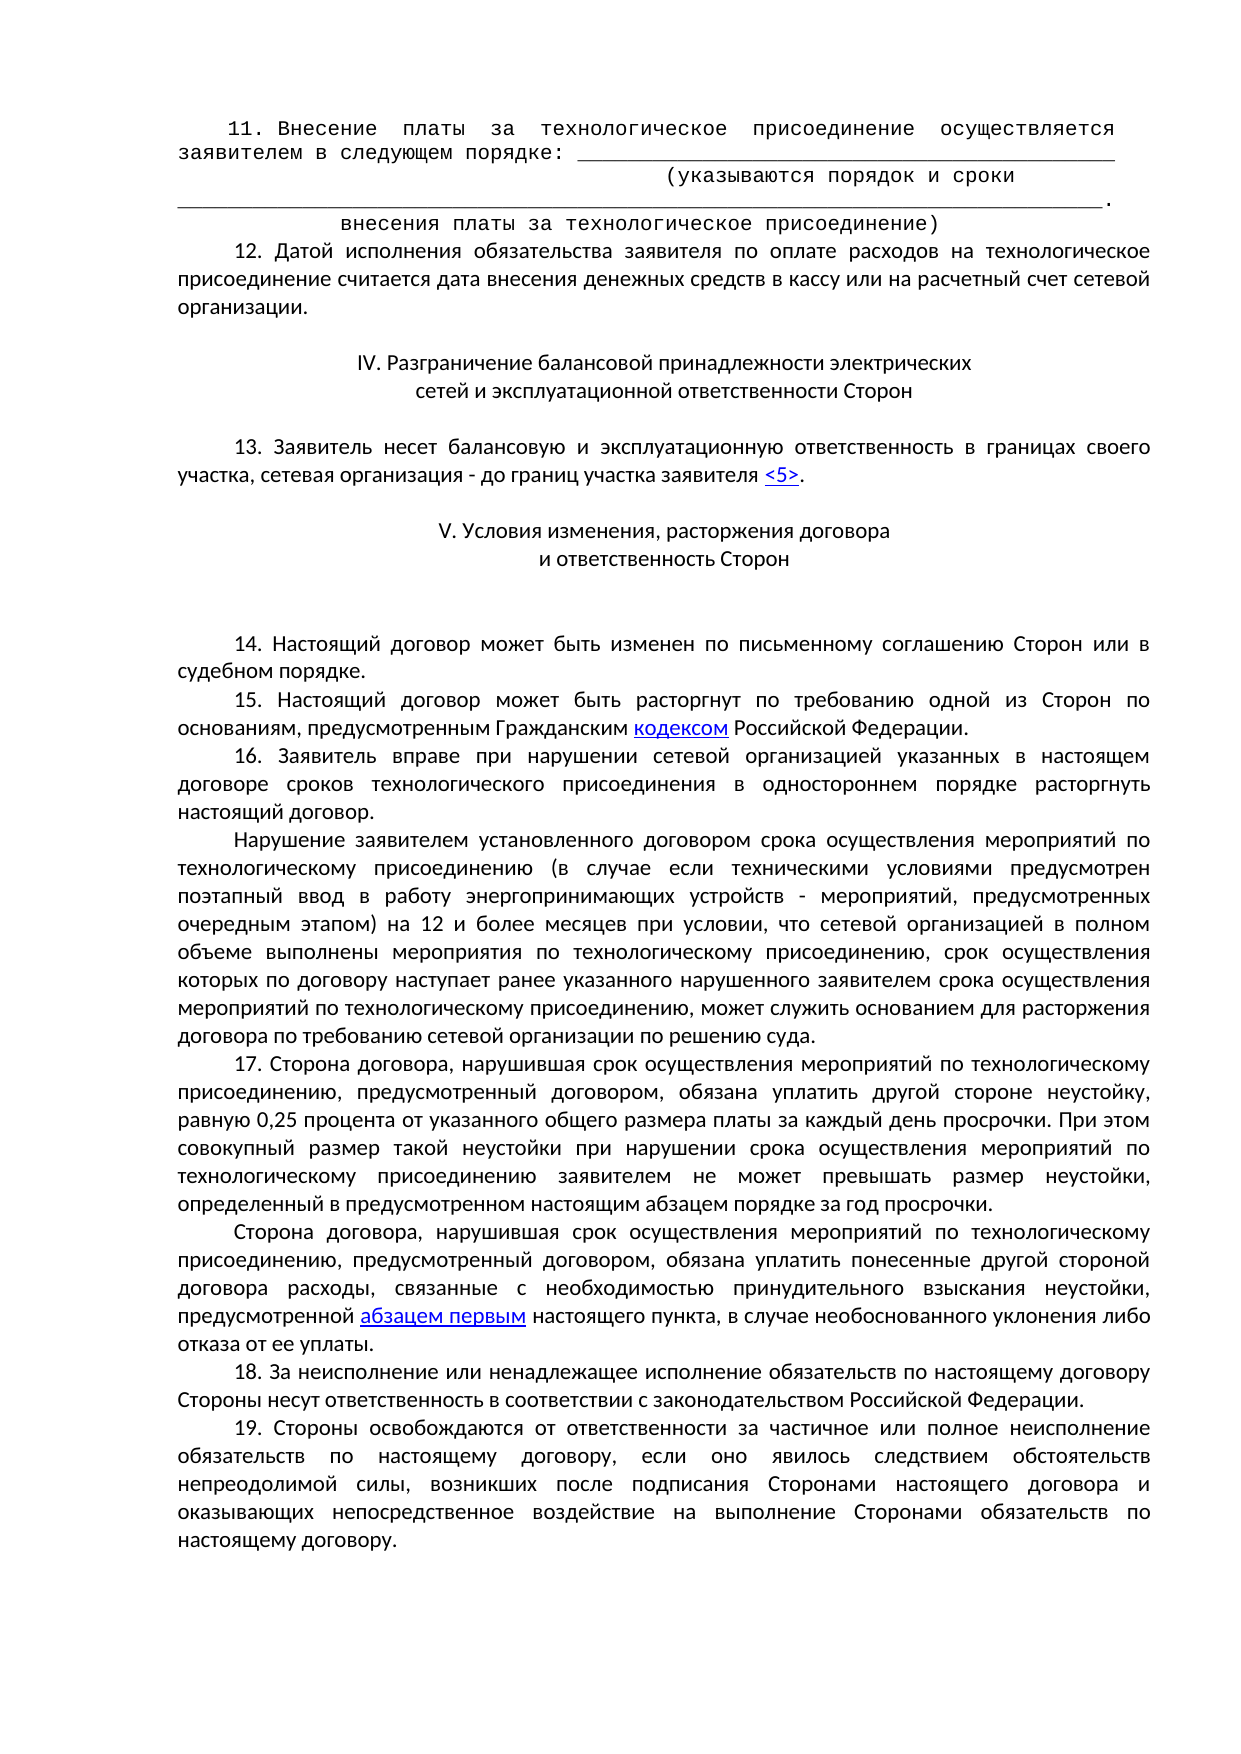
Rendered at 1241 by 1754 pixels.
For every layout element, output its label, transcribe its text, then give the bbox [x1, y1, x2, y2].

text __________________________________________________________________________. [177, 189, 1152, 213]
text 15. Настоящий договор может быть расторгнут по требованию одной из Сторон по основаниям, предусмотренным Гражданским кодексом Российской Федерации. [177, 685, 1152, 741]
text 11. Внесение платы за технологическое присоединение осуществляется [177, 118, 1152, 142]
text внесения платы за технологическое присоединение) [177, 213, 1152, 236]
text 18. За неисполнение или ненадлежащее исполнение обязательств по настоящему договору Стороны несут ответственность в соответствии с законодательством Российской Федерации. [177, 1357, 1152, 1413]
text 17. Сторона договора, нарушившая срок осуществления мероприятий по технологическому присоединению, предусмотренный договором, обязана уплатить другой стороне неустойку, равную 0,25 процента от указанного общего размера платы за каждый день просрочки. При этом совокупный размер такой неустойки при нарушении срока осуществления мероприятий по технологическому присоединению заявителем не может превышать размер неустойки, определенный в предусмотренном настоящим абзацем порядке за год просрочки. [177, 1049, 1152, 1217]
text Нарушение заявителем установленного договором срока осуществления мероприятий по технологическому присоединению (в случае если техническими условиями предусмотрен поэтапный ввод в работу энергопринимающих устройств - мероприятий, предусмотренных очередным этапом) на 12 и более месяцев при условии, что сетевой организацией в полном объеме выполнены мероприятия по технологическому присоединению, срок осуществления которых по договору наступает ранее указанного нарушенного заявителем срока осуществления мероприятий по технологическому присоединению, может служить основанием для расторжения договора по требованию сетевой организации по решению суда. [177, 825, 1152, 1049]
text 13. Заявитель несет балансовую и эксплуатационную ответственность в границах своего участка, сетевая организация - до границ участка заявителя <5>. [177, 432, 1152, 488]
text 19. Стороны освобождаются от ответственности за частичное или полное неисполнение обязательств по настоящему договору, если оно явилось следствием обстоятельств непреодолимой силы, возникших после подписания Сторонами настоящего договора и оказывающих непосредственное воздействие на выполнение Сторонами обязательств по настоящему договору. [177, 1413, 1152, 1553]
subtitle V. Условия изменения, расторжения договора [177, 517, 1152, 544]
subtitle IV. Разграничение балансовой принадлежности электрических [177, 348, 1152, 376]
text сетей и эксплуатационной ответственности Сторон [177, 376, 1152, 404]
text 12. Датой исполнения обязательства заявителя по оплате расходов на технологическое присоединение считается дата внесения денежных средств в кассу или на расчетный счет сетевой организации. [177, 236, 1152, 320]
text 14. Настоящий договор может быть изменен по письменному соглашению Сторон или в судебном порядке. [177, 629, 1152, 685]
text (указываются порядок и сроки [177, 165, 1152, 189]
text 16. Заявитель вправе при нарушении сетевой организацией указанных в настоящем договоре сроков технологического присоединения в одностороннем порядке расторгнуть настоящий договор. [177, 741, 1152, 825]
text и ответственность Сторон [177, 544, 1152, 573]
text заявителем в следующем порядке: ___________________________________________ [177, 142, 1152, 165]
text Сторона договора, нарушившая срок осуществления мероприятий по технологическому присоединению, предусмотренный договором, обязана уплатить понесенные другой стороной договора расходы, связанные с необходимостью принудительного взыскания неустойки, предусмотренной абзацем первым настоящего пункта, в случае необоснованного уклонения либо отказа от ее уплаты. [177, 1217, 1152, 1357]
